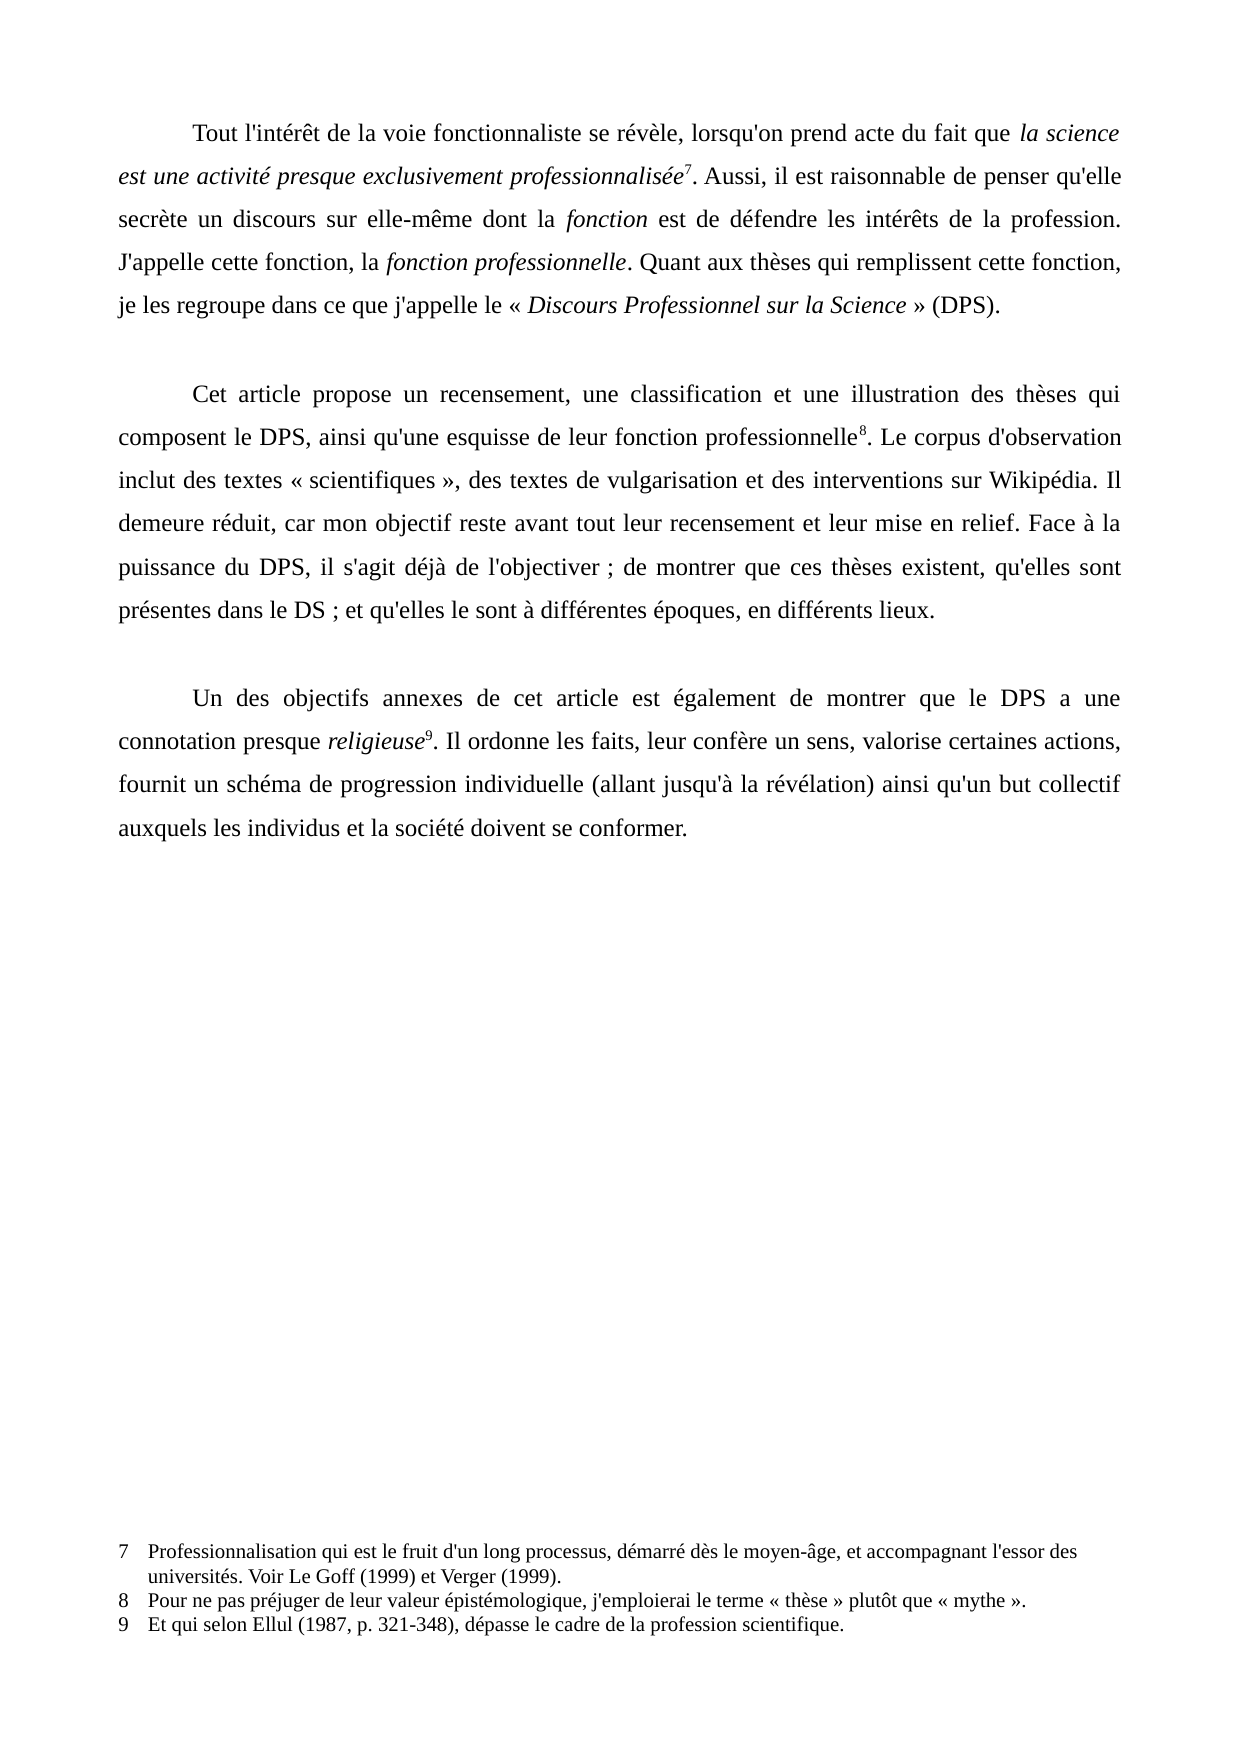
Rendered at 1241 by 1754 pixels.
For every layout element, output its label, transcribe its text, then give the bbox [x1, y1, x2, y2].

text Professionnalisation qui est le fruit d'un long processus, démarré dès le moyen-âge, et accompagnant l'essor des universités. Voir Le Goff (1999) et Verger (1999). [118, 1539, 1122, 1588]
text Tout l'intérêt de la voie fonctionnaliste se révèle, lorsqu'on prend acte du fait que la science est une activité presque exclusivement professionnalisée. Aussi, il est raisonnable de penser qu'elle secrète un discours sur elle-même dont la fonction est de défendre les intérêts de la profession. J'appelle cette fonction, la fonction professionnelle. Quant aux thèses qui remplissent cette fonction, je les regroupe dans ce que j'appelle le « Discours Professionnel sur la Science » (DPS). [118, 118, 1122, 319]
text Et qui selon Ellul (1987, p. 321-348), dépasse le cadre de la profession scientifique. [118, 1612, 1122, 1636]
text Pour ne pas préjuger de leur valeur épistémologique, j'emploierai le terme « thèse » plutôt que « mythe ». [118, 1588, 1122, 1612]
text Cet article propose un recensement, une classification et une illustration des thèses qui composent le DPS, ainsi qu'une esquisse de leur fonction professionnelle. Le corpus d'observation inclut des textes « scientifiques », des textes de vulgarisation et des interventions sur Wikipédia. Il demeure réduit, car mon objectif reste avant tout leur recensement et leur mise en relief. Face à la puissance du DPS, il s'agit déjà de l'objectiver ; de montrer que ces thèses existent, qu'elles sont présentes dans le DS ; et qu'elles le sont à différentes époques, en différents lieux. [118, 379, 1122, 623]
text Un des objectifs annexes de cet article est également de montrer que le DPS a une connotation presque religieuse. Il ordonne les faits, leur confère un sens, valorise certaines actions, fournit un schéma de progression individuelle (allant jusqu'à la révélation) ainsi qu'un but collectif auxquels les individus et la société doivent se conformer. [118, 683, 1122, 841]
